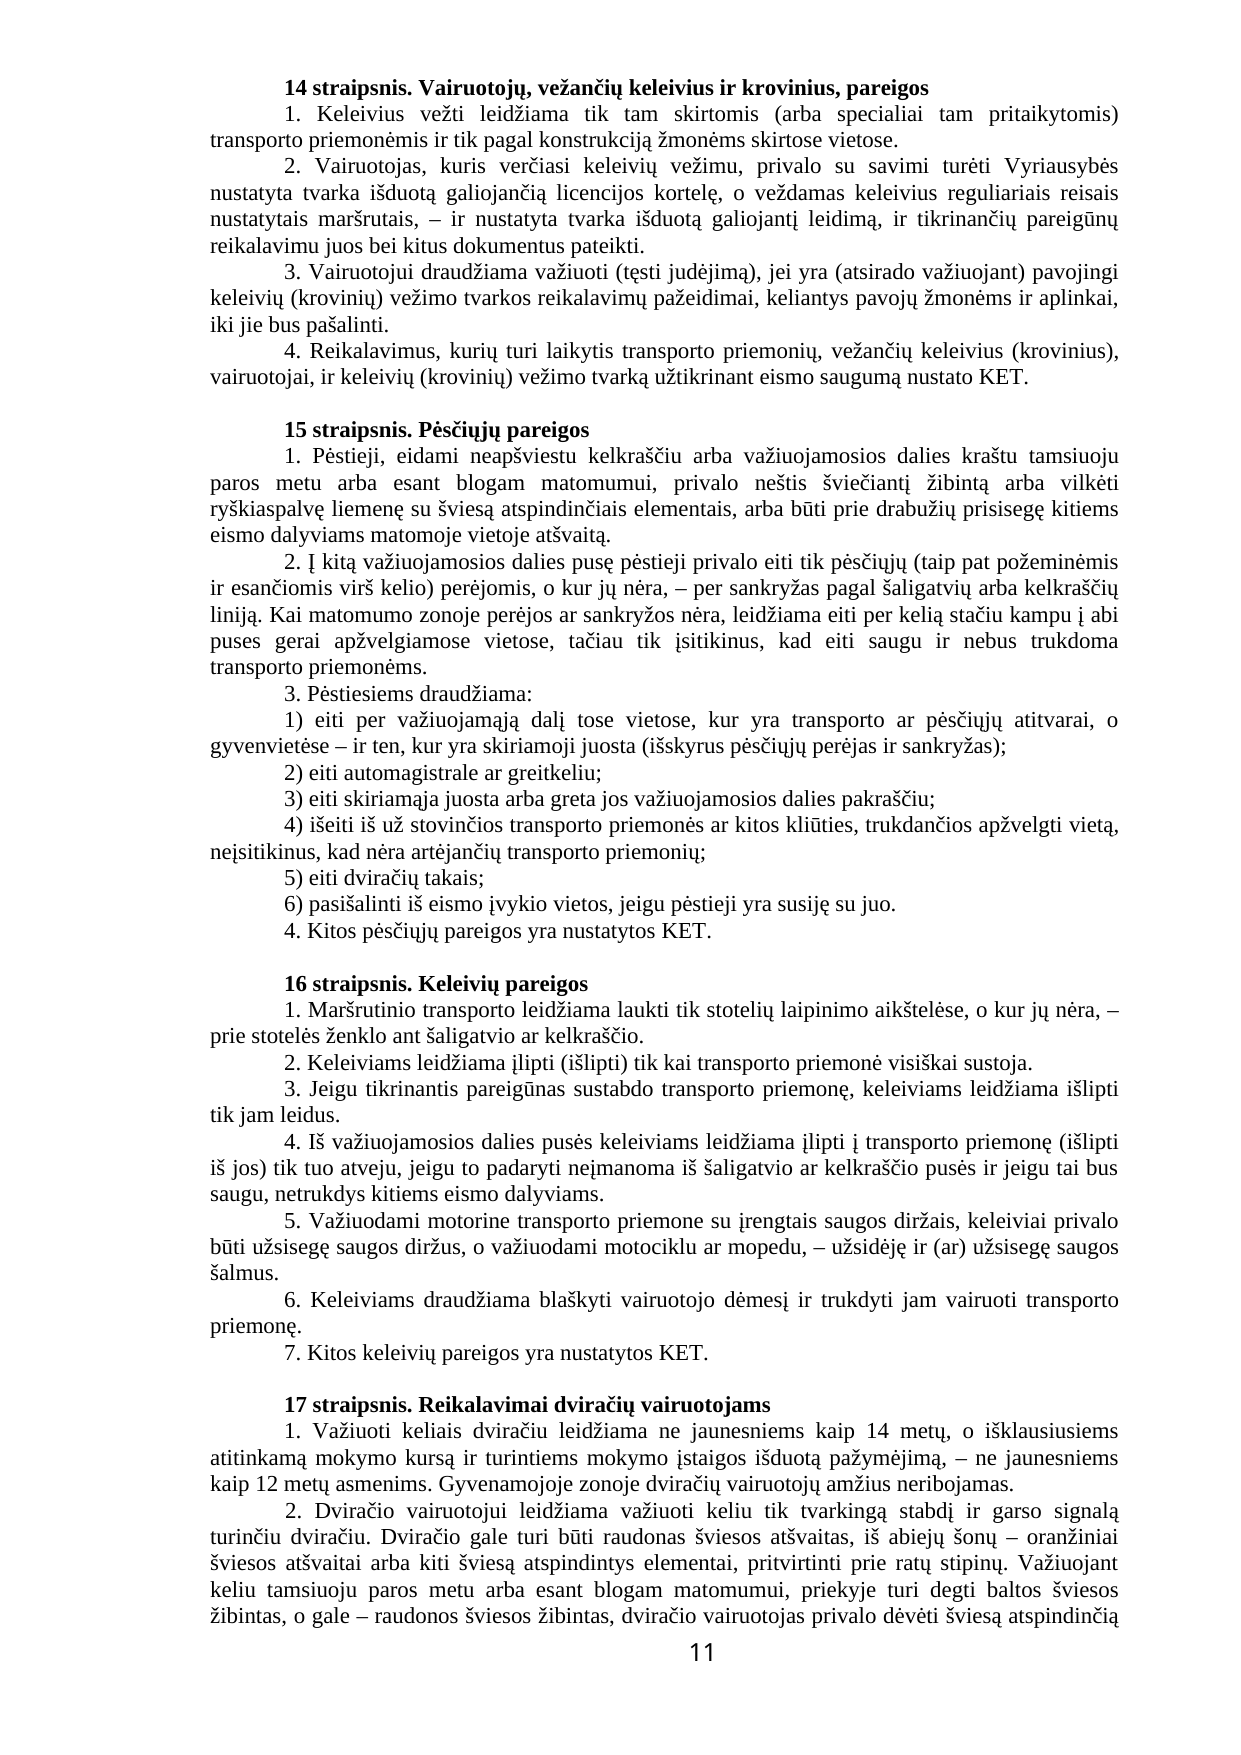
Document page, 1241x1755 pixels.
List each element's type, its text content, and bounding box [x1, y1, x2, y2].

text 4. Iš važiuojamosios dalies pusės keleiviams leidžiama įlipti į transporto priemonę (išlipti iš jos) tik tuo atveju, jeigu to padaryti neįmanoma iš šaligatvio ar kelkraščio pusės ir jeigu tai bus saugu, netrukdys kitiems eismo dalyviams. [210, 1128, 1120, 1207]
text 1. Važiuoti keliais dviračiu leidžiama ne jaunesniems kaip 14 metų, o išklausiusiems atitinkamą mokymo kursą ir turintiems mokymo įstaigos išduotą pažymėjimą, – ne jaunesniems kaip 12 metų asmenims. Gyvenamojoje zonoje dviračių vairuotojų amžius neribojamas. [210, 1418, 1120, 1497]
text 5. Važiuodami motorine transporto priemone su įrengtais saugos diržais, keleiviai privalo būti užsisegę saugos diržus, o važiuodami motociklu ar mopedu, – užsidėję ir (ar) užsisegę saugos šalmus. [210, 1207, 1120, 1286]
text 1) eiti per važiuojamąją dalį tose vietose, kur yra transporto ar pėsčiųjų atitvarai, o gyvenvietėse – ir ten, kur yra skiriamoji juosta (išskyrus pėsčiųjų perėjas ir sankryžas); [210, 706, 1120, 759]
text 2. Dviračio vairuotojui leidžiama važiuoti keliu tik tvarkingą stabdį ir garso signalą turinčiu dviračiu. Dviračio gale turi būti raudonas šviesos atšvaitas, iš abiejų šonų – oranžiniai šviesos atšvaitai arba kiti šviesą atspindintys elementai, pritvirtinti prie ratų stipinų. Važiuojant keliu tamsiuoju paros metu arba esant blogam matomumui, priekyje turi degti baltos šviesos žibintas, o gale – raudonos šviesos žibintas, dviračio vairuotojas privalo dėvėti šviesą atspindinčią [210, 1497, 1120, 1628]
text 14 straipsnis. Vairuotojų, vežančių keleivius ir krovinius, pareigos [210, 73, 1120, 100]
text 2) eiti automagistrale ar greitkeliu; [210, 759, 1120, 785]
text 1. Pėstieji, eidami neapšviestu kelkraščiu arba važiuojamosios dalies kraštu tamsiuoju paros metu arba esant blogam matomumui, privalo neštis šviečiantį žibintą arba vilkėti ryškiaspalvę liemenę su šviesą atspindinčiais elementais, arba būti prie drabužių prisisegę kitiems eismo dalyviams matomoje vietoje atšvaitą. [210, 442, 1120, 548]
text 4. Kitos pėsčiųjų pareigos yra nustatytos KET. [210, 917, 1120, 943]
text 6) pasišalinti iš eismo įvykio vietos, jeigu pėstieji yra susiję su juo. [210, 891, 1120, 917]
text 3. Vairuotojui draudžiama važiuoti (tęsti judėjimą), jei yra (atsirado važiuojant) pavojingi keleivių (krovinių) vežimo tvarkos reikalavimų pažeidimai, keliantys pavojų žmonėms ir aplinkai, iki jie bus pašalinti. [210, 258, 1120, 337]
text 2. Vairuotojas, kuris verčiasi keleivių vežimu, privalo su savimi turėti Vyriausybės nustatyta tvarka išduotą galiojančią licencijos kortelę, o veždamas keleivius reguliariais reisais nustatytais maršrutais, – ir nustatyta tvarka išduotą galiojantį leidimą, ir tikrinančių pareigūnų reikalavimu juos bei kitus dokumentus pateikti. [210, 153, 1120, 258]
text 1. Maršrutinio transporto leidžiama laukti tik stotelių laipinimo aikštelėse, o kur jų nėra, – prie stotelės ženklo ant šaligatvio ar kelkraščio. [210, 996, 1120, 1049]
text 16 straipsnis. Keleivių pareigos [210, 969, 1120, 996]
text 17 straipsnis. Reikalavimai dviračių vairuotojams [210, 1391, 1120, 1418]
text 7. Kitos keleivių pareigos yra nustatytos KET. [210, 1338, 1120, 1365]
text 2. Keleiviams leidžiama įlipti (išlipti) tik kai transporto priemonė visiškai sustoja. [210, 1049, 1120, 1075]
text 15 straipsnis. Pėsčiųjų pareigos [210, 416, 1120, 442]
text 4. Reikalavimus, kurių turi laikytis transporto priemonių, vežančių keleivius (krovinius), vairuotojai, ir keleivių (krovinių) vežimo tvarką užtikrinant eismo saugumą nustato KET. [210, 337, 1120, 390]
text 3. Pėstiesiems draudžiama: [210, 680, 1120, 706]
text 6. Keleiviams draudžiama blaškyti vairuotojo dėmesį ir trukdyti jam vairuoti transporto priemonę. [210, 1286, 1120, 1338]
text 3) eiti skiriamąja juosta arba greta jos važiuojamosios dalies pakraščiu; [210, 785, 1120, 811]
text 1. Keleivius vežti leidžiama tik tam skirtomis (arba specialiai tam pritaikytomis) transporto priemonėmis ir tik pagal konstrukciją žmonėms skirtose vietose. [210, 100, 1120, 153]
text 3. Jeigu tikrinantis pareigūnas sustabdo transporto priemonę, keleiviams leidžiama išlipti tik jam leidus. [210, 1075, 1120, 1128]
text 5) eiti dviračių takais; [210, 864, 1120, 891]
text 2. Į kitą važiuojamosios dalies pusę pėstieji privalo eiti tik pėsčiųjų (taip pat požeminėmis ir esančiomis virš kelio) perėjomis, o kur jų nėra, – per sankryžas pagal šaligatvių arba kelkraščių liniją. Kai matomumo zonoje perėjos ar sankryžos nėra, leidžiama eiti per kelią stačiu kampu į abi puses gerai apžvelgiamose vietose, tačiau tik įsitikinus, kad eiti saugu ir nebus trukdoma transporto priemonėms. [210, 548, 1120, 680]
text 4) išeiti iš už stovinčios transporto priemonės ar kitos kliūties, trukdančios apžvelgti vietą, neįsitikinus, kad nėra artėjančių transporto priemonių; [210, 811, 1120, 864]
